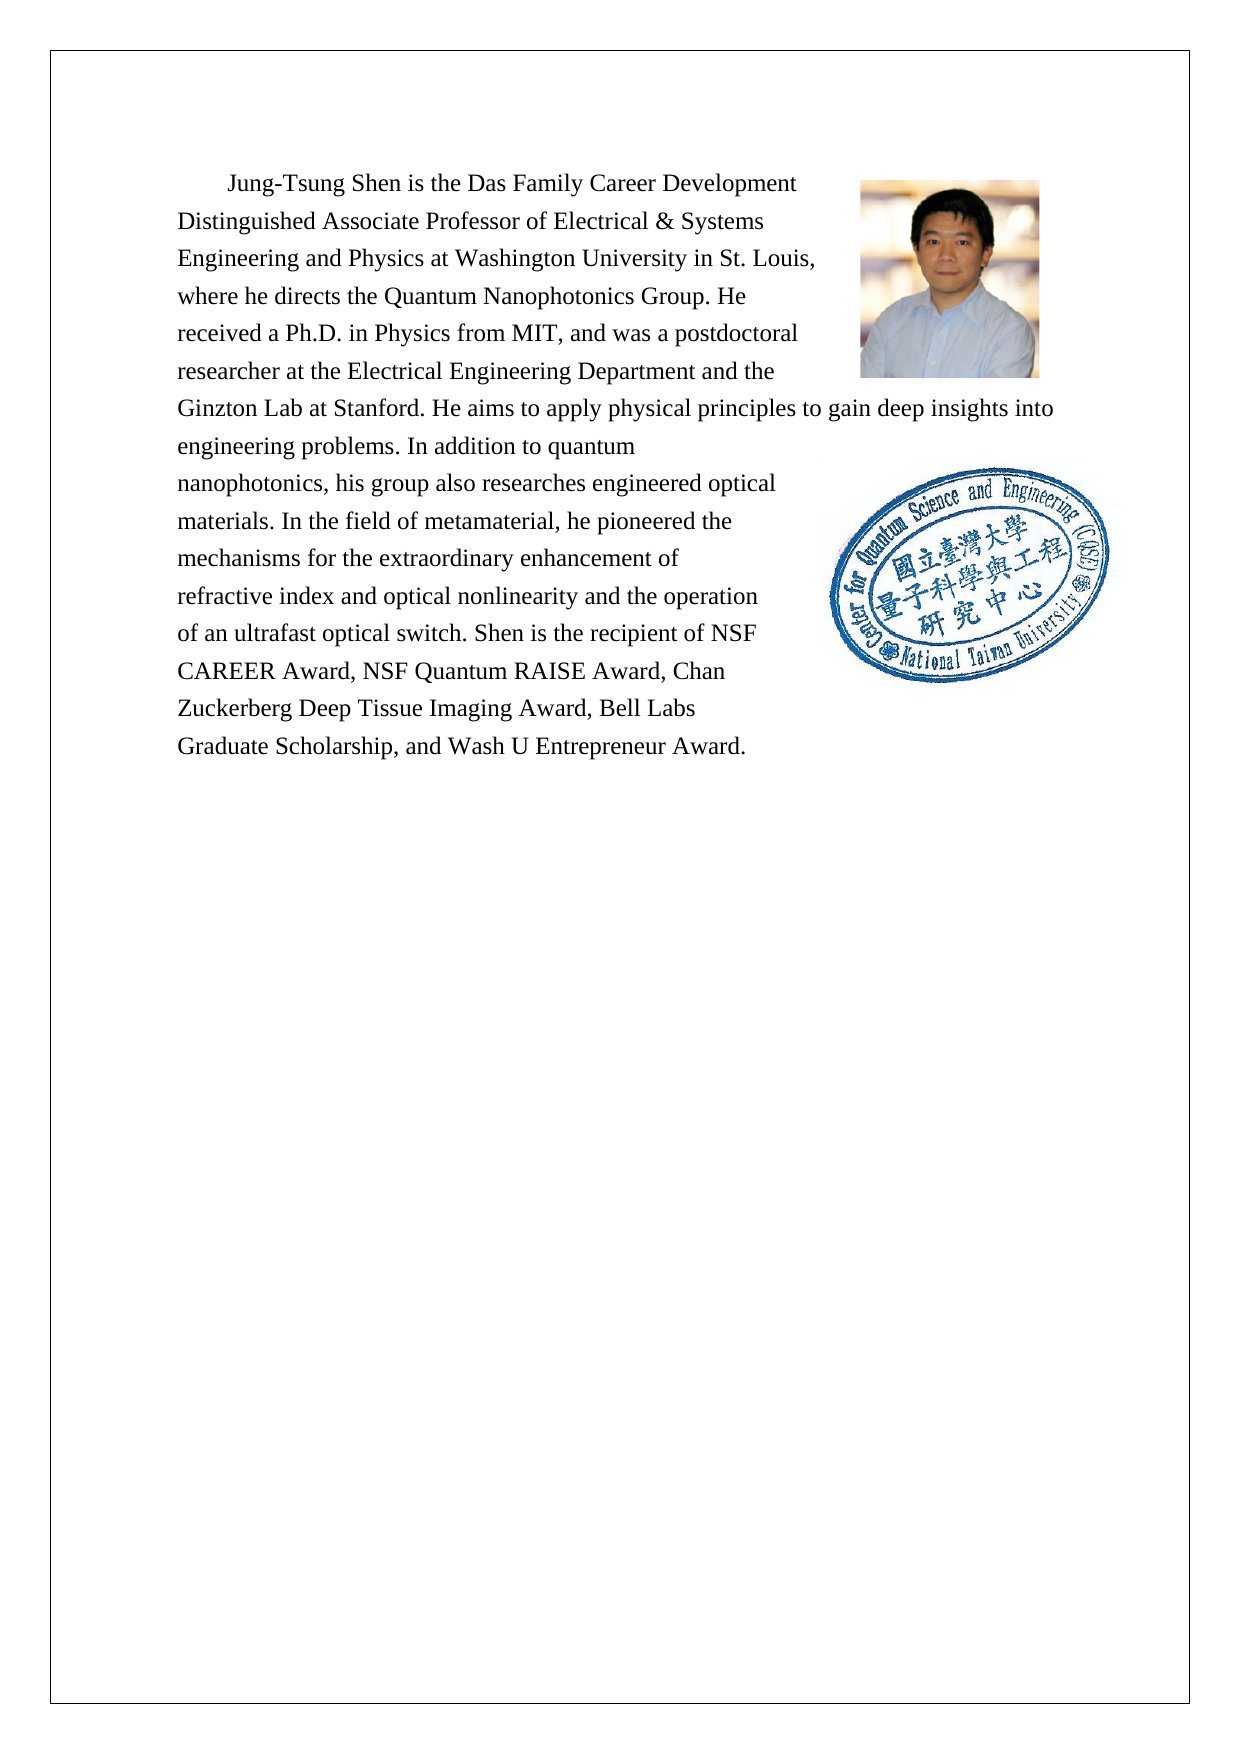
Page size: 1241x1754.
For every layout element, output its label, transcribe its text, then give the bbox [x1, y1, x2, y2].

picture [860, 180, 1040, 378]
picture [818, 455, 1125, 703]
text Jung-Tsung Shen is the Das Family Career Development Distinguished Associate Professor of Electrical & Systems Engineering and Physics at Washington University in St. Louis, where he directs the Quantum Nanophotonics Group. He received a Ph.D. in Physics from MIT, and was a postdoctoral researcher at the Electrical Engineering Department and the Ginzton Lab at Stanford. He aims to apply physical principles to gain deep insights into engineering problems. In addition to quantum nanophotonics, his group also researches engineered optical materials. In the field of metamaterial, he pioneered the mechanisms for the extraordinary enhancement of refractive index and optical nonlinearity and the operation of an ultrafast optical switch. Shen is the recipient of NSF CAREER Award, NSF Quantum RAISE Award, Chan Zuckerberg Deep Tissue Imaging Award, Bell Labs Graduate Scholarship, and Wash U Entrepreneur Award. [177, 164, 1063, 764]
